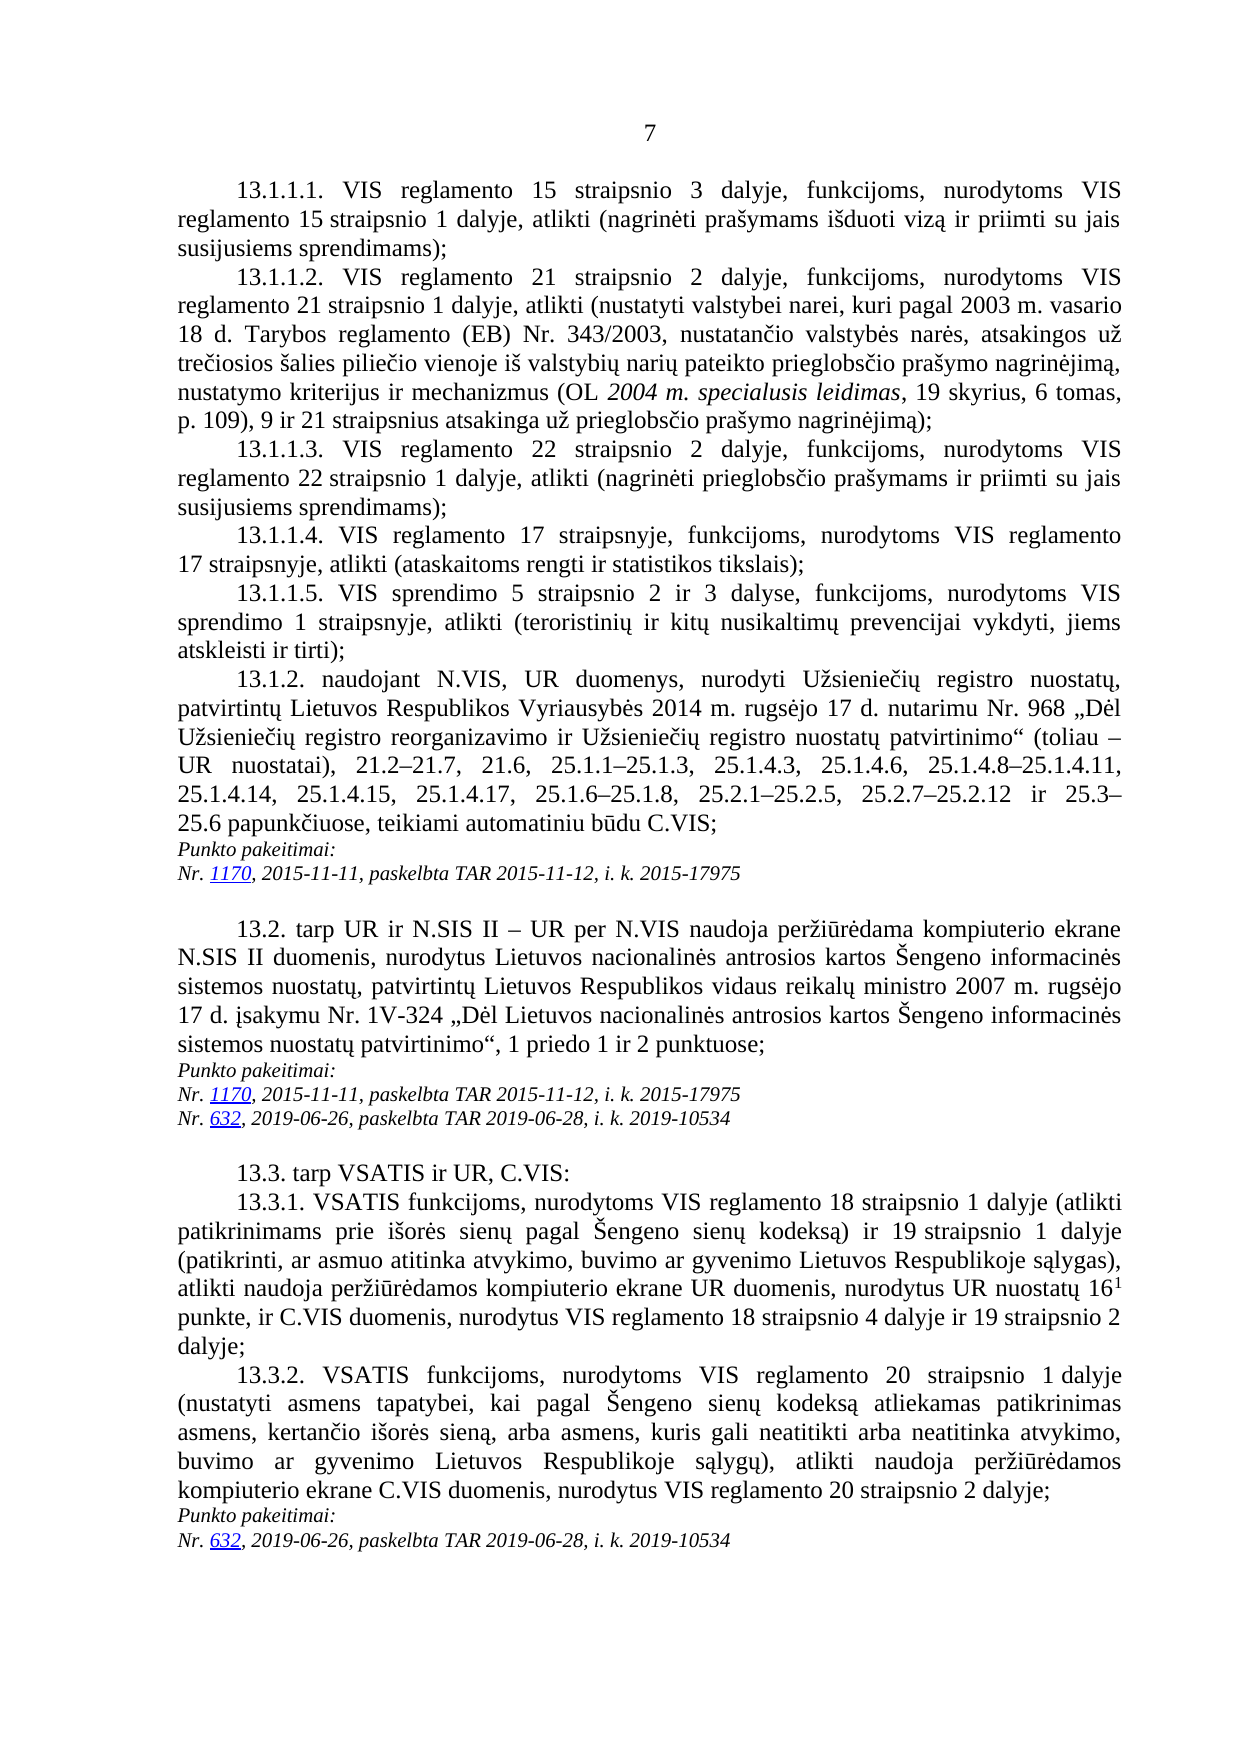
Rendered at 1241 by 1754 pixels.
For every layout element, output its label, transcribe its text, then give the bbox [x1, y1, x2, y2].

text Punkto pakeitimai: [177, 1503, 1122, 1527]
text 13.3.1. VSATIS funkcijoms, nurodytoms VIS reglamento 18 straipsnio 1 dalyje (atlikti patikrinimams prie išorės sienų pagal Šengeno sienų kodeksą) ir 19 straipsnio 1 dalyje (patikrinti, ar asmuo atitinka atvykimo, buvimo ar gyvenimo Lietuvos Respublikoje sąlygas), atlikti naudoja peržiūrėdamos kompiuterio ekrane UR duomenis, nurodytus UR nuostatų 161 punkte, ir C.VIS duomenis, nurodytus VIS reglamento 18 straipsnio 4 dalyje ir 19 straipsnio 2 dalyje; [177, 1187, 1122, 1360]
text 13.1.1.4. VIS reglamento 17 straipsnyje, funkcijoms, nurodytoms VIS reglamento 17 straipsnyje, atlikti (ataskaitoms rengti ir statistikos tikslais); [177, 521, 1122, 578]
text 13.1.1.2. VIS reglamento 21 straipsnio 2 dalyje, funkcijoms, nurodytoms VIS reglamento 21 straipsnio 1 dalyje, atlikti (nustatyti valstybei narei, kuri pagal 2003 m. vasario 18 d. Tarybos reglamento (EB) Nr. 343/2003, nustatančio valstybės narės, atsakingos už trečiosios šalies piliečio vienoje iš valstybių narių pateikto prieglobsčio prašymo nagrinėjimą, nustatymo kriterijus ir mechanizmus (OL 2004 m. specialusis leidimas, 19 skyrius, 6 tomas, p. 109), 9 ir 21 straipsnius atsakinga už prieglobsčio prašymo nagrinėjimą); [177, 262, 1122, 434]
text 13.2. tarp UR ir N.SIS II – UR per N.VIS naudoja peržiūrėdama kompiuterio ekrane N.SIS II duomenis, nurodytus Lietuvos nacionalinės antrosios kartos Šengeno informacinės sistemos nuostatų, patvirtintų Lietuvos Respublikos vidaus reikalų ministro 2007 m. rugsėjo 17 d. įsakymu Nr. 1V-324 „Dėl Lietuvos nacionalinės antrosios kartos Šengeno informacinės sistemos nuostatų patvirtinimo“, 1 priedo 1 ir 2 punktuose; [177, 914, 1122, 1057]
text 13.1.1.3. VIS reglamento 22 straipsnio 2 dalyje, funkcijoms, nurodytoms VIS reglamento 22 straipsnio 1 dalyje, atlikti (nagrinėti prieglobsčio prašymams ir priimti su jais susijusiems sprendimams); [177, 434, 1122, 521]
text 13.3.2. VSATIS funkcijoms, nurodytoms VIS reglamento 20 straipsnio 1 dalyje (nustatyti asmens tapatybei, kai pagal Šengeno sienų kodeksą atliekamas patikrinimas asmens, kertančio išorės sieną, arba asmens, kuris gali neatitikti arba neatitinka atvykimo, buvimo ar gyvenimo Lietuvos Respublikoje sąlygų), atlikti naudoja peržiūrėdamos kompiuterio ekrane C.VIS duomenis, nurodytus VIS reglamento 20 straipsnio 2 dalyje; [177, 1360, 1122, 1503]
text Nr. 632, 2019-06-26, paskelbta TAR 2019-06-28, i. k. 2019-10534 [177, 1527, 1122, 1552]
text Punkto pakeitimai: [177, 837, 1122, 861]
text 13.3. tarp VSATIS ir UR, C.VIS: [177, 1158, 1122, 1187]
text Nr. 632, 2019-06-26, paskelbta TAR 2019-06-28, i. k. 2019-10534 [177, 1106, 1122, 1130]
text 13.1.2. naudojant N.VIS, UR duomenys, nurodyti Užsieniečių registro nuostatų, patvirtintų Lietuvos Respublikos Vyriausybės 2014 m. rugsėjo 17 d. nutarimu Nr. 968 „Dėl Užsieniečių registro reorganizavimo ir Užsieniečių registro nuostatų patvirtinimo“ (toliau – UR nuostatai), 21.2–21.7, 21.6, 25.1.1–25.1.3, 25.1.4.3, 25.1.4.6, 25.1.4.8–25.1.4.11, 25.1.4.14, 25.1.4.15, 25.1.4.17, 25.1.6–25.1.8, 25.2.1–25.2.5, 25.2.7–25.2.12 ir 25.3–25.6 papunkčiuose, teikiami automatiniu būdu C.VIS; [177, 664, 1122, 837]
text Nr. 1170, 2015-11-11, paskelbta TAR 2015-11-12, i. k. 2015-17975 [177, 1082, 1122, 1106]
text 13.1.1.1. VIS reglamento 15 straipsnio 3 dalyje, funkcijoms, nurodytoms VIS reglamento 15 straipsnio 1 dalyje, atlikti (nagrinėti prašymams išduoti vizą ir priimti su jais susijusiems sprendimams); [177, 176, 1122, 262]
text Punkto pakeitimai: [177, 1057, 1122, 1082]
text 13.1.1.5. VIS sprendimo 5 straipsnio 2 ir 3 dalyse, funkcijoms, nurodytoms VIS sprendimo 1 straipsnyje, atlikti (teroristinių ir kitų nusikaltimų prevencijai vykdyti, jiems atskleisti ir tirti); [177, 578, 1122, 664]
text Nr. 1170, 2015-11-11, paskelbta TAR 2015-11-12, i. k. 2015-17975 [177, 861, 1122, 885]
